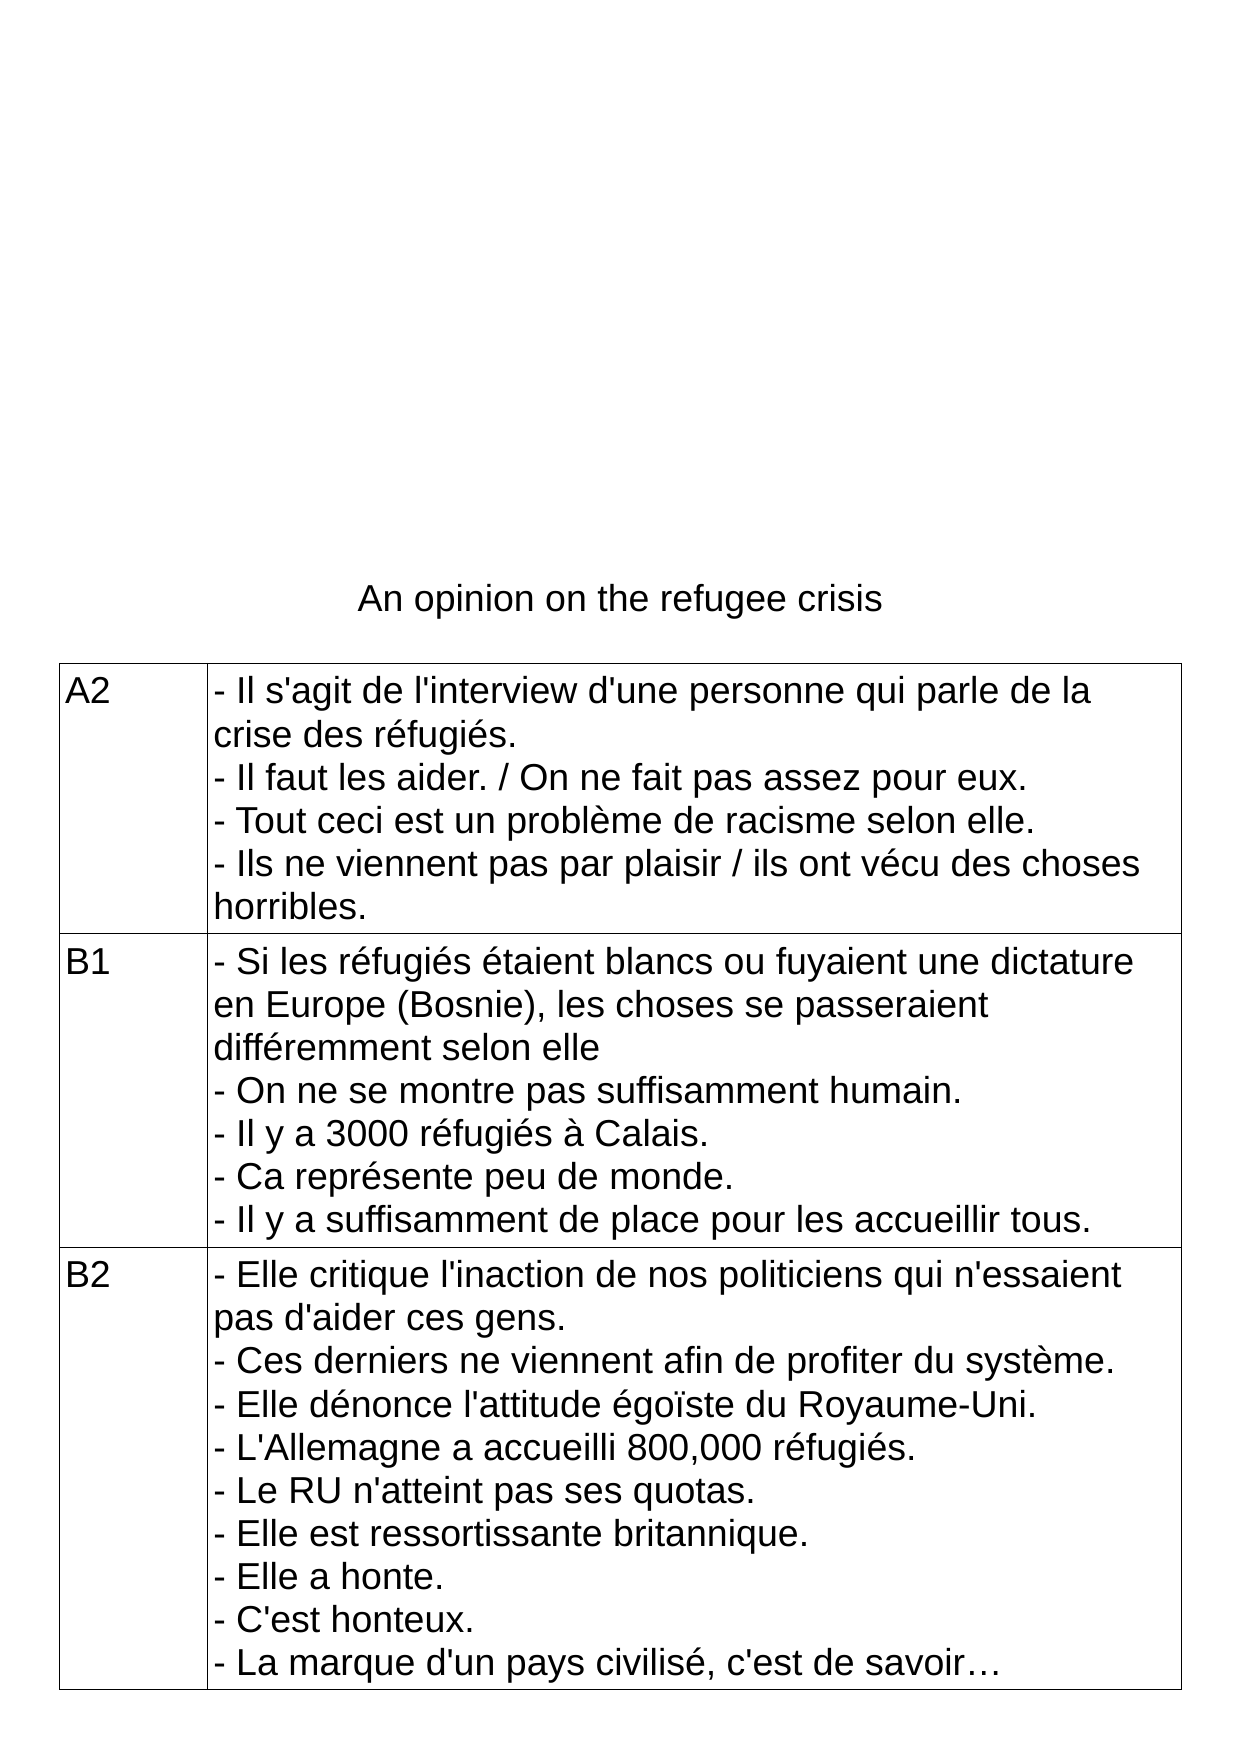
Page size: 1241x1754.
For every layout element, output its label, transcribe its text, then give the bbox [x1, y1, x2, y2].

table_cell - Si les réfugiés étaient blancs ou fuyaient une dictature en Europe (Bosnie), les choses se passeraient différemment selon elle - On ne se montre pas suffisamment humain. - Il y a 3000 réfugiés à Calais. - Ca représente peu de monde. - Il y a suffisamment de place pour les accueillir tous. [208, 934, 1181, 1247]
text An opinion on the refugee crisis [59, 577, 1181, 620]
table_header - Il s'agit de l'interview d'une personne qui parle de la crise des réfugiés. - Il faut les aider. / On ne fait pas assez pour eux. - Tout ceci est un problème de racisme selon elle. - Ils ne viennent pas par plaisir / ils ont vécu des choses horribles. [208, 664, 1181, 933]
table_cell B2 [60, 1248, 207, 1689]
table_cell B1 [60, 934, 207, 1247]
table_header A2 [60, 664, 207, 933]
table_cell - Elle critique l'inaction de nos politiciens qui n'essaient pas d'aider ces gens. - Ces derniers ne viennent afin de profiter du système. - Elle dénonce l'attitude égoïste du Royaume-Uni. - L'Allemagne a accueilli 800,000 réfugiés. - Le RU n'atteint pas ses quotas. - Elle est ressortissante britannique. - Elle a honte. - C'est honteux. - La marque d'un pays civilisé, c'est de savoir… [208, 1248, 1181, 1689]
